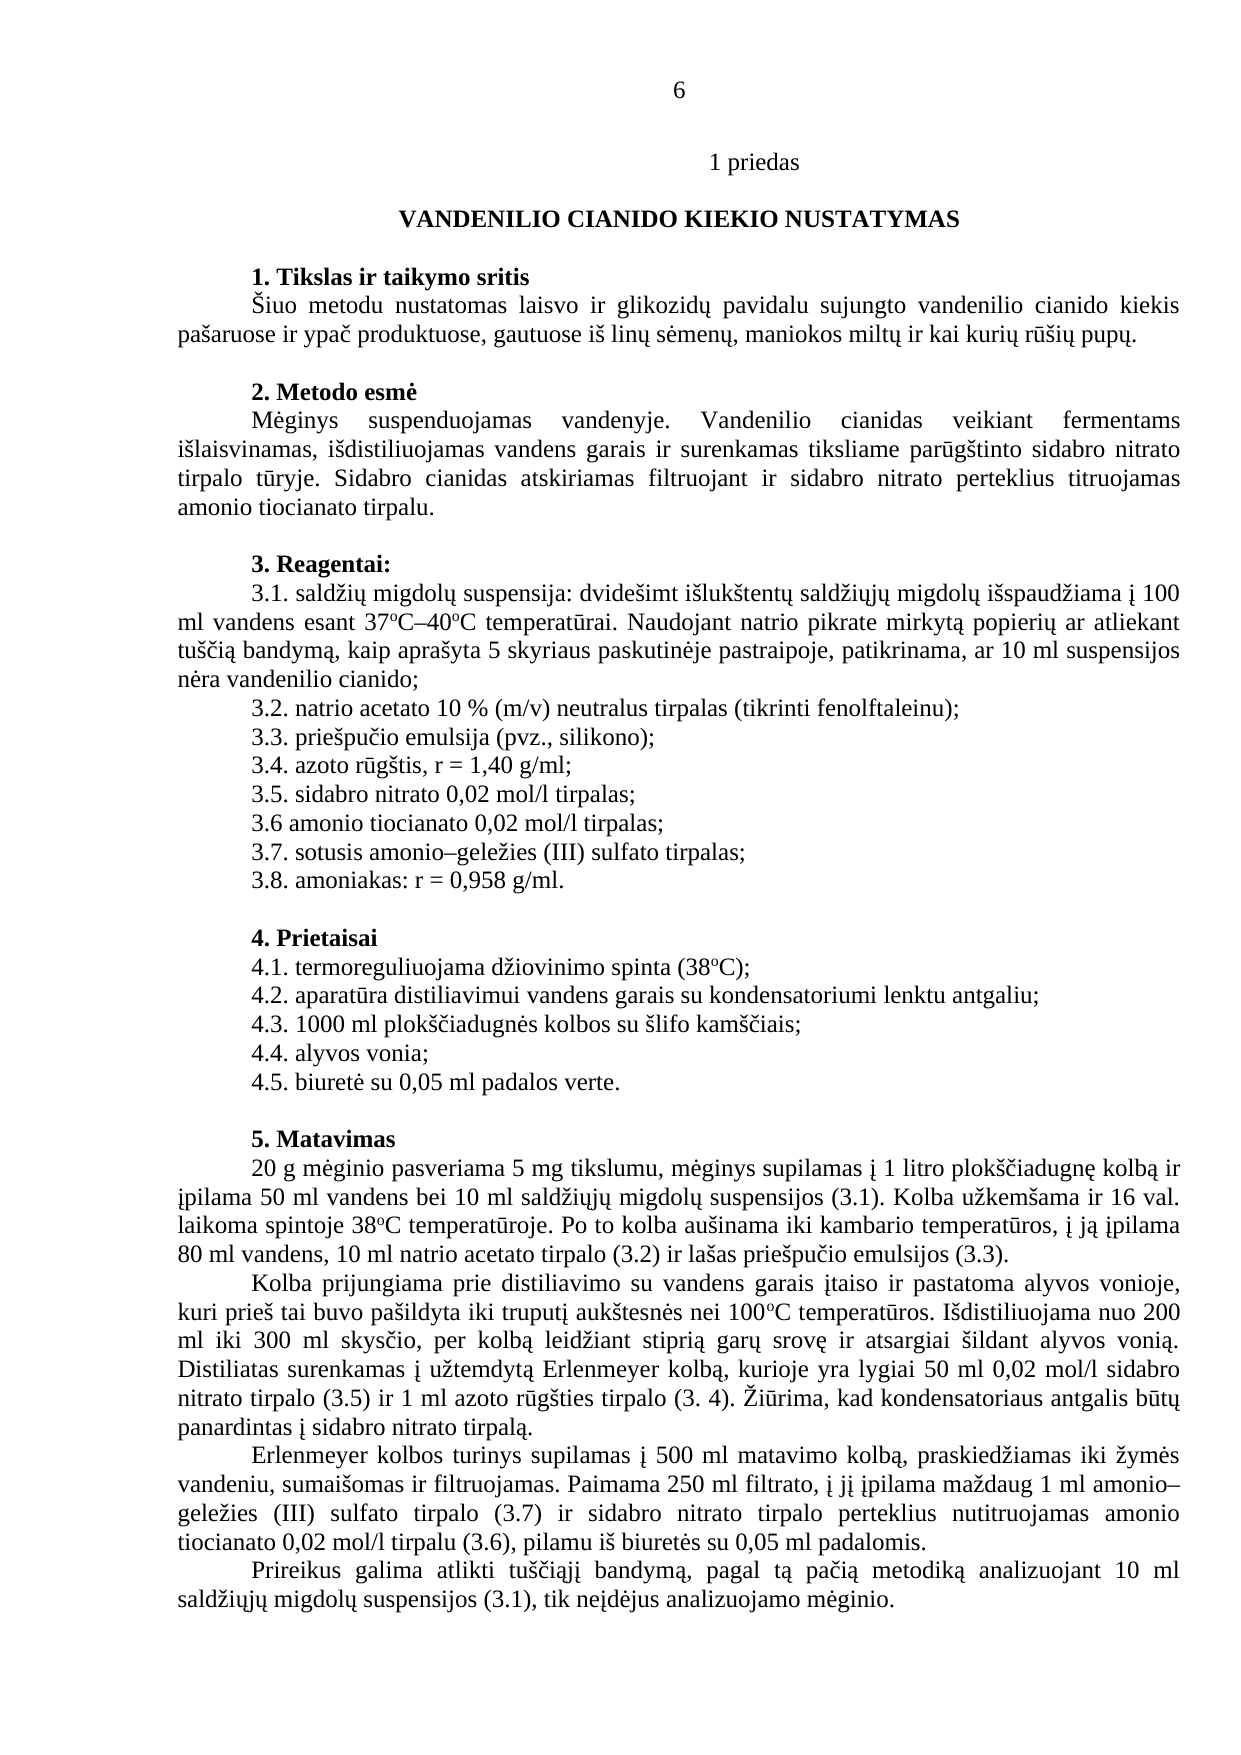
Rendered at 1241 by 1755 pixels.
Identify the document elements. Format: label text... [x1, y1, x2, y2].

text 4.5. biuretė su 0,05 ml padalos verte. [177, 1067, 1181, 1096]
text Kolba prijungiama prie distiliavimo su vandens garais įtaiso ir pastatoma alyvos vonioje, kuri prieš tai buvo pašildyta iki truputį aukštesnės nei 100oC temperatūros. Išdistiliuojama nuo 200 ml iki 300 ml skysčio, per kolbą leidžiant stiprią garų srovę ir atsargiai šildant alyvos vonią. Distiliatas surenkamas į užtemdytą Erlenmeyer kolbą, kurioje yra lygiai 50 ml 0,02 mol/l sidabro nitrato tirpalo (3.5) ir 1 ml azoto rūgšties tirpalo (3. 4). Žiūrima, kad kondensatoriaus antgalis būtų panardintas į sidabro nitrato tirpalą. [177, 1268, 1181, 1441]
text Šiuo metodu nustatomas laisvo ir glikozidų pavidalu sujungto vandenilio cianido kiekis pašaruose ir ypač produktuose, gautuose iš linų sėmenų, maniokos miltų ir kai kurių rūšių pupų. [177, 291, 1181, 348]
text 3.3. priešpučio emulsija (pvz., silikono); [177, 722, 1181, 751]
text 4.3. 1000 ml plokščiadugnės kolbos su šlifo kamščiais; [177, 1009, 1181, 1038]
text 1 priedas [177, 147, 1181, 176]
text 1. Tikslas ir taikymo sritis [177, 262, 1181, 291]
text Mėginys suspenduojamas vandenyje. Vandenilio cianidas veikiant fermentams išlaisvinamas, išdistiliuojamas vandens garais ir surenkamas tiksliame parūgštinto sidabro nitrato tirpalo tūryje. Sidabro cianidas atskiriamas filtruojant ir sidabro nitrato perteklius titruojamas amonio tiocianato tirpalu. [177, 406, 1181, 521]
text Erlenmeyer kolbos turinys supilamas į 500 ml matavimo kolbą, praskiedžiamas iki žymės vandeniu, sumaišomas ir filtruojamas. Paimama 250 ml filtrato, į jį įpilama maždaug 1 ml amonio– geležies (III) sulfato tirpalo (3.7) ir sidabro nitrato tirpalo perteklius nutitruojamas amonio tiocianato 0,02 mol/l tirpalu (3.6), pilamu iš biuretės su 0,05 ml padalomis. [177, 1441, 1181, 1556]
text 3.5. sidabro nitrato 0,02 mol/l tirpalas; [177, 779, 1181, 808]
text VANDENILIO CIANIDO KIEKIO NUSTATYMAS [177, 204, 1181, 233]
text 3.7. sotusis amonio–geležies (III) sulfato tirpalas; [177, 837, 1181, 866]
text 3.2. natrio acetato 10 % (m/v) neutralus tirpalas (tikrinti fenolftaleinu); [177, 693, 1181, 722]
text 4.2. aparatūra distiliavimui vandens garais su kondensatoriumi lenktu antgaliu; [177, 981, 1181, 1009]
text 4. Prietaisai [177, 923, 1181, 952]
text 4.1. termoreguliuojama džiovinimo spinta (38oC); [177, 952, 1181, 981]
text 3.6 amonio tiocianato 0,02 mol/l tirpalas; [177, 808, 1181, 837]
text 4.4. alyvos vonia; [177, 1038, 1181, 1067]
text 3.4. azoto rūgštis, r = 1,40 g/ml; [177, 751, 1181, 779]
text 20 g mėginio pasveriama 5 mg tikslumu, mėginys supilamas į 1 litro plokščiadugnę kolbą ir įpilama 50 ml vandens bei 10 ml saldžiųjų migdolų suspensijos (3.1). Kolba užkemšama ir 16 val. laikoma spintoje 38oC temperatūroje. Po to kolba aušinama iki kambario temperatūros, į ją įpilama 80 ml vandens, 10 ml natrio acetato tirpalo (3.2) ir lašas priešpučio emulsijos (3.3). [177, 1153, 1181, 1268]
text Prireikus galima atlikti tuščiąjį bandymą, pagal tą pačią metodiką analizuojant 10 ml saldžiųjų migdolų suspensijos (3.1), tik neįdėjus analizuojamo mėginio. [177, 1556, 1181, 1613]
text 3.1. saldžių migdolų suspensija: dvidešimt išlukštentų saldžiųjų migdolų išspaudžiama į 100 ml vandens esant 37oC–40oC temperatūrai. Naudojant natrio pikrate mirkytą popierių ar atliekant tuščią bandymą, kaip aprašyta 5 skyriaus paskutinėje pastraipoje, patikrinama, ar 10 ml suspensijos nėra vandenilio cianido; [177, 578, 1181, 693]
text 2. Metodo esmė [177, 377, 1181, 406]
text 5. Matavimas [177, 1124, 1181, 1153]
text 3. Reagentai: [177, 549, 1181, 578]
text 3.8. amoniakas: r = 0,958 g/ml. [177, 866, 1181, 894]
